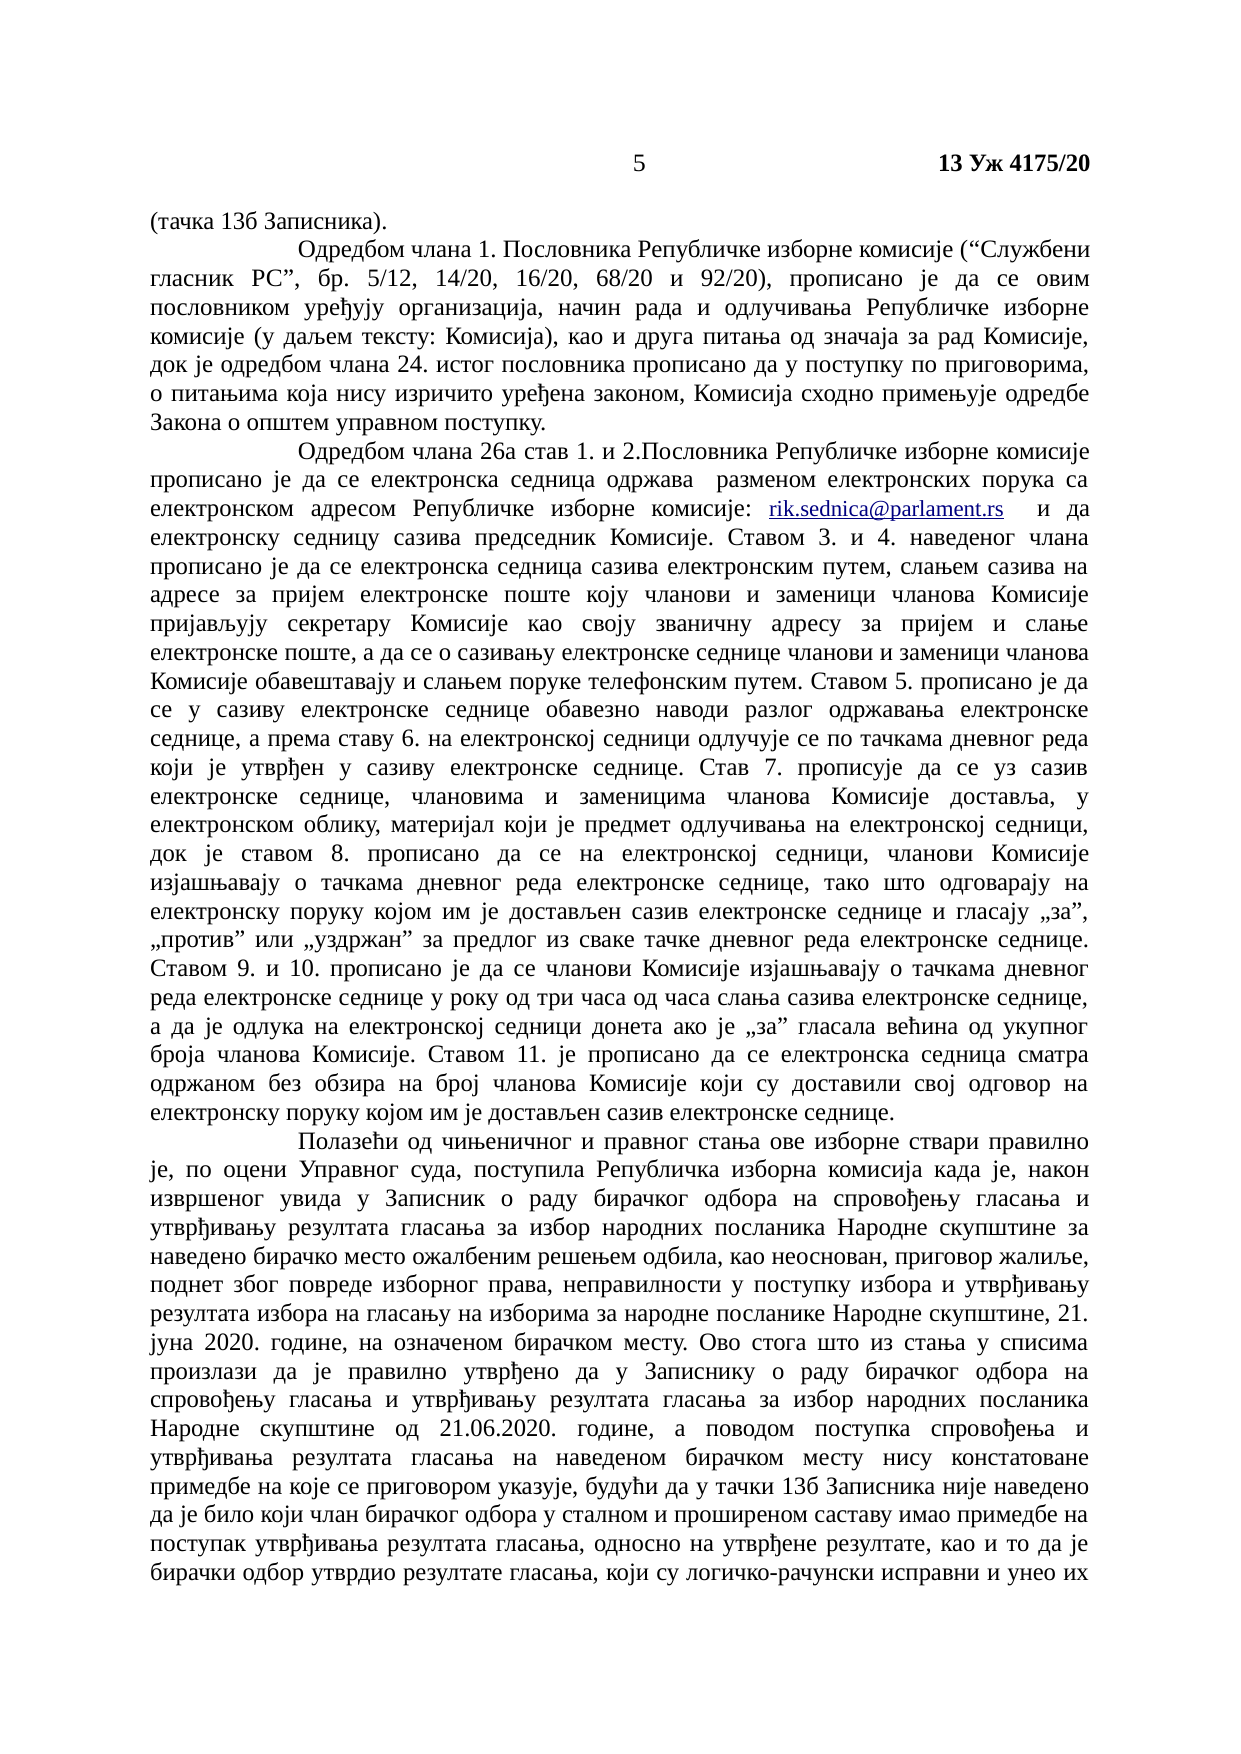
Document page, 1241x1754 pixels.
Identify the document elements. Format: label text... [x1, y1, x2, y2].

text Одредбом члана 26а став 1. и 2.Пословника Републичке изборне комисије прописано је да се електронска седница одржава разменом електронских порука са електронском адресом Републичке изборне комисије: rik.sednica@parlament.rs и да електронску седницу сазива председник Комисије. Ставом 3. и 4. наведеног члана прописано је да се електронска седница сазива електронским путем, слањем сазива на адресе за пријем електронске поште коју чланови и заменици чланова Комисије пријављују секретару Комисије као своју званичну адресу за пријем и слање електронске поште, а да се о сазивању електронске седнице чланови и заменици чланова Комисије обавештавају и слањем поруке телефонским путем. Ставом 5. прописано је да се у сазиву електронске седнице обавезно наводи разлог одржавања електронске седнице, а према ставу 6. на електронској седници одлучује се по тачкама дневног реда који је утврђен у сазиву електронске седнице. Став 7. прописује да се уз сазив електронске седнице, члановима и заменицима чланова Комисије доставља, у електронском облику, материјал који је предмет одлучивања на електронској седници, док је ставом 8. прописано да се на електронској седници, чланови Комисије изјашњавају о тачкама дневног реда електронске седнице, тако што одговарају на електронску поруку којом им је достављен сазив електронске седнице и гласају „за”, „против” или „уздржан” за предлог из сваке тачке дневног реда електронске седнице. Ставом 9. и 10. прописано је да се чланови Комисије изјашњавају о тачкама дневног реда електронске седнице у року од три часа од часа слања сазива електронске седнице, а да је одлука на електронској седници донета ако је „за” гласала већина од укупног броја чланова Комисије. Ставом 11. је прописано да се електронска седница сматра одржаном без обзира на број чланова Комисије који су доставили свој одговор на електронску поруку којом им је достављен сазив електронске седнице. [150, 436, 1090, 1126]
text Полазећи од чињеничног и правног стања ове изборне ствари правилно је, по оцени Управног суда, поступила Републичка изборна комисија када је, након извршеног увида у Записник о раду бирачког одбора на спровођењу гласања и утврђивању резултата гласања за избор народних посланика Народне скупштине за наведено бирачко место ожалбеним решењем одбила, као неоснован, приговор жалиље, поднет због повреде изборног права, неправилности у поступку избора и утврђивању резултата избора на гласању на изборима за народне посланике Народне скупштине, 21. јуна 2020. године, на означеном бирачком месту. Ово стога што из стања у списима произлази да је правилно утврђено да у Записнику о раду бирачког одбора на спровођењу гласања и утврђивању резултата гласања за избор народних посланика Народне скупштине од 21.06.2020. године, а поводом поступка спровођења и утврђивања резултата гласања на наведеном бирачком месту нису констатоване примедбе на које се приговором указује, будући да у тачки 13б Записника није наведено да је било који члан бирачког одбора у сталном и проширеном саставу имао примедбе на поступак утврђивања резултата гласања, односно на утврђене резултате, као и то да је бирачки одбор утврдио резултате гласања, који су логичко-рачунски исправни и унео их [150, 1126, 1090, 1586]
text (тачка 13б Записника). [150, 206, 1090, 234]
text Одредбом члана 1. Пословника Републичке изборне комисије (“Службени гласник РС”, бр. 5/12, 14/20, 16/20, 68/20 и 92/20), прописано је да се овим пословником уређују организација, начин рада и одлучивања Републичке изборне комисије (у даљем тексту: Комисија), као и друга питања од значаја за рад Комисије, док је одредбом члана 24. истог пословника прописано да у поступку по приговорима, о питањима која нису изричито уређена законом, Комисија сходно примењује одредбе Закона о општем управном поступку. [150, 234, 1090, 436]
